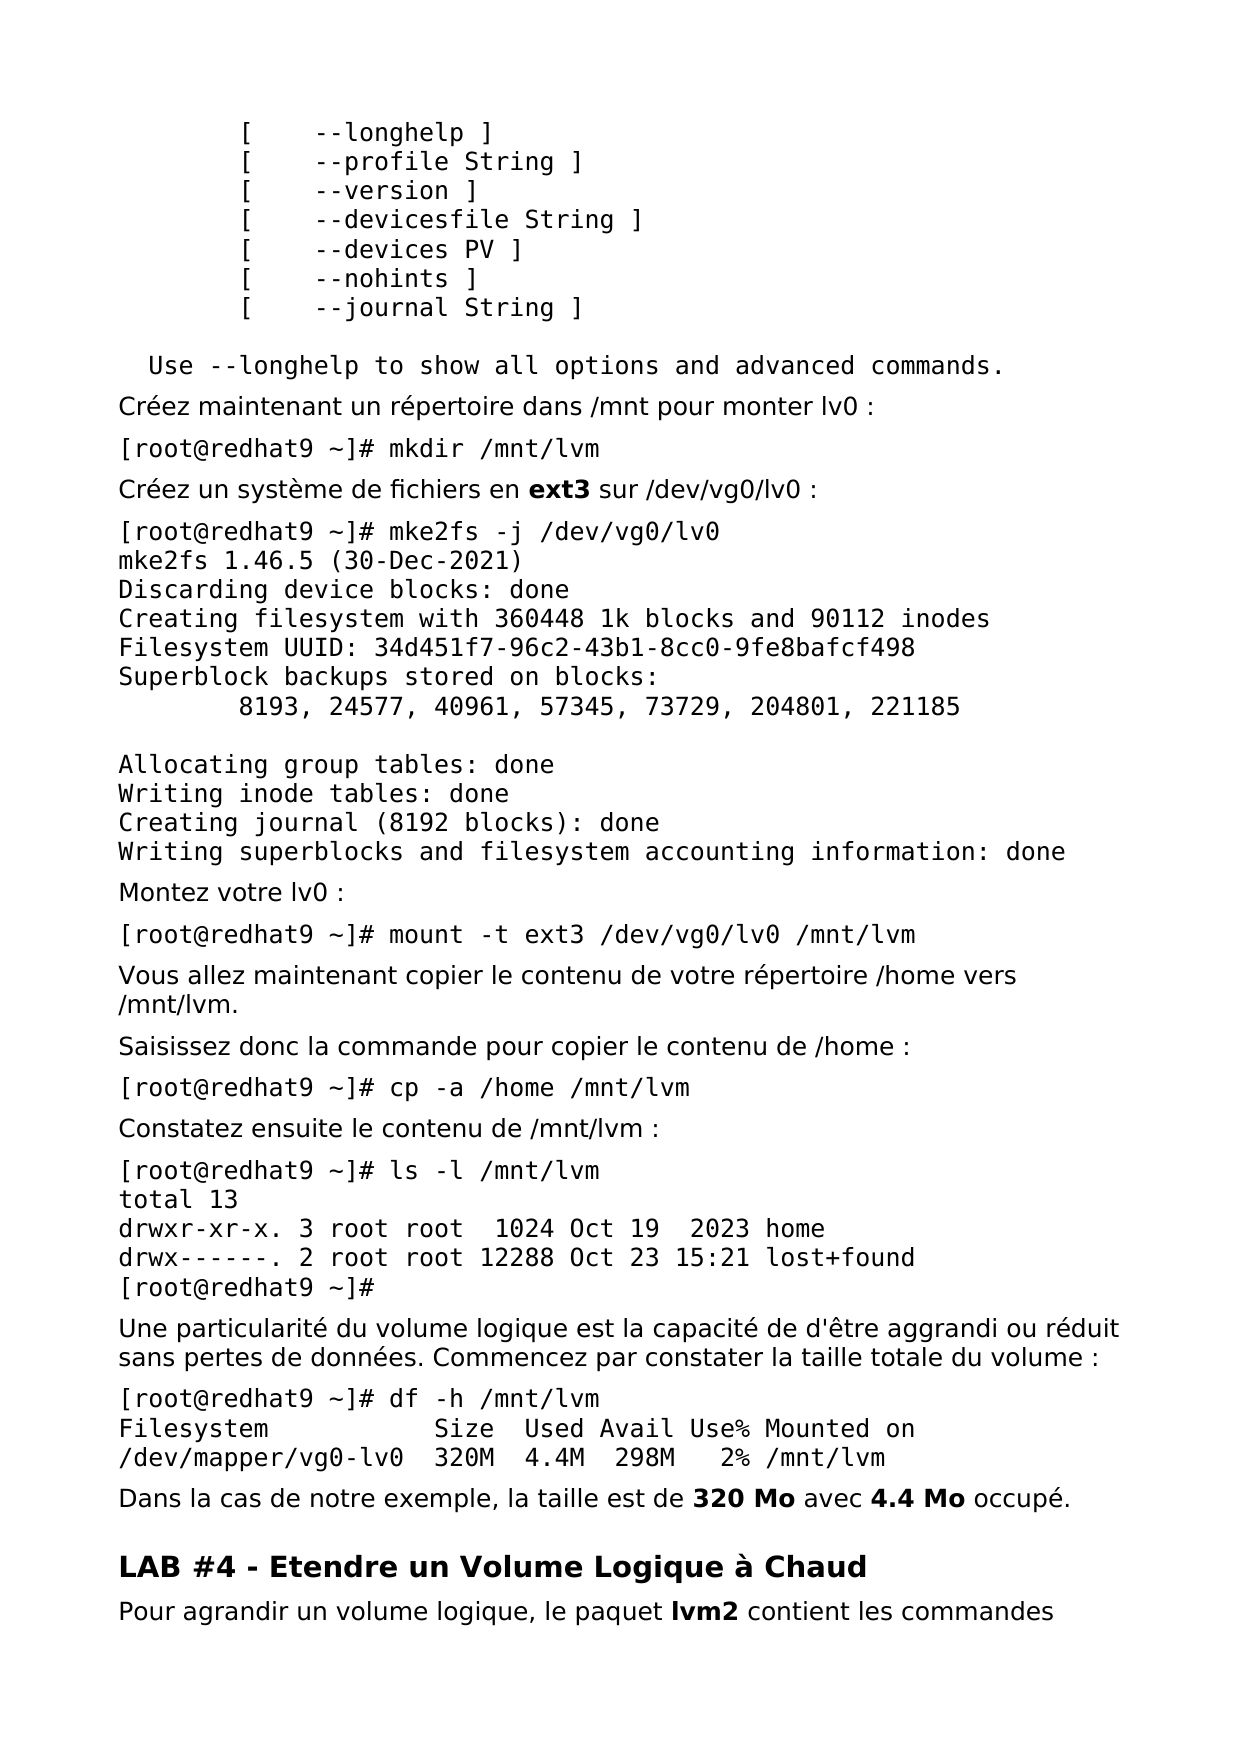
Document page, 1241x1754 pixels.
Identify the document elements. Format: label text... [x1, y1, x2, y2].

text Pour agrandir un volume logique, le paquet lvm2 contient les commandes [118, 1597, 1122, 1626]
text Créez un système de fichiers en ext3 sur /dev/vg0/lv0 : [118, 475, 1122, 504]
text [root@redhat9 ~]# cp -a /home /mnt/lvm [118, 1073, 1122, 1103]
text [ --longhelp ] [ --profile String ] [ --version ] [ --devicesfile String ] [ --devices PV ] [ --nohints ] [ --journal String ] Use --longhelp to show all options and advanced commands. [118, 118, 1122, 381]
text [root@redhat9 ~]# mke2fs -j /dev/vg0/lv0 mke2fs 1.46.5 (30-Dec-2021) Discarding device blocks: done Creating filesystem with 360448 1k blocks and 90112 inodes Filesystem UUID: 34d451f7-96c2-43b1-8cc0-9fe8bafcf498 Superblock backups stored on blocks: 8193, 24577, 40961, 57345, 73729, 204801, 221185 Allocating group tables: done Writing inode tables: done Creating journal (8192 blocks): done Writing superblocks and filesystem accounting information: done [118, 517, 1122, 867]
text [root@redhat9 ~]# mount -t ext3 /dev/vg0/lv0 /mnt/lvm [118, 920, 1122, 949]
text Une particularité du volume logique est la capacité de d'être aggrandi ou réduit sans pertes de données. Commencez par constater la taille totale du volume : [118, 1314, 1122, 1372]
text Saisissez donc la commande pour copier le contenu de /home : [118, 1032, 1122, 1061]
subtitle LAB #4 - Etendre un Volume Logique à Chaud [118, 1551, 1122, 1584]
text Montez votre lv0 : [118, 878, 1122, 908]
text [root@redhat9 ~]# mkdir /mnt/lvm [118, 434, 1122, 463]
text Constatez ensuite le contenu de /mnt/lvm : [118, 1114, 1122, 1144]
text Dans la cas de notre exemple, la taille est de 320 Mo avec 4.4 Mo occupé. [118, 1484, 1122, 1513]
text [root@redhat9 ~]# df -h /mnt/lvm Filesystem Size Used Avail Use% Mounted on /dev/mapper/vg0-lv0 320M 4.4M 298M 2% /mnt/lvm [118, 1384, 1122, 1472]
text Vous allez maintenant copier le contenu de votre répertoire /home vers /mnt/lvm. [118, 961, 1122, 1019]
text Créez maintenant un répertoire dans /mnt pour monter lv0 : [118, 392, 1122, 422]
text [root@redhat9 ~]# ls -l /mnt/lvm total 13 drwxr-xr-x. 3 root root 1024 Oct 19 2023 home drwx------. 2 root root 12288 Oct 23 15:21 lost+found [root@redhat9 ~]# [118, 1156, 1122, 1302]
